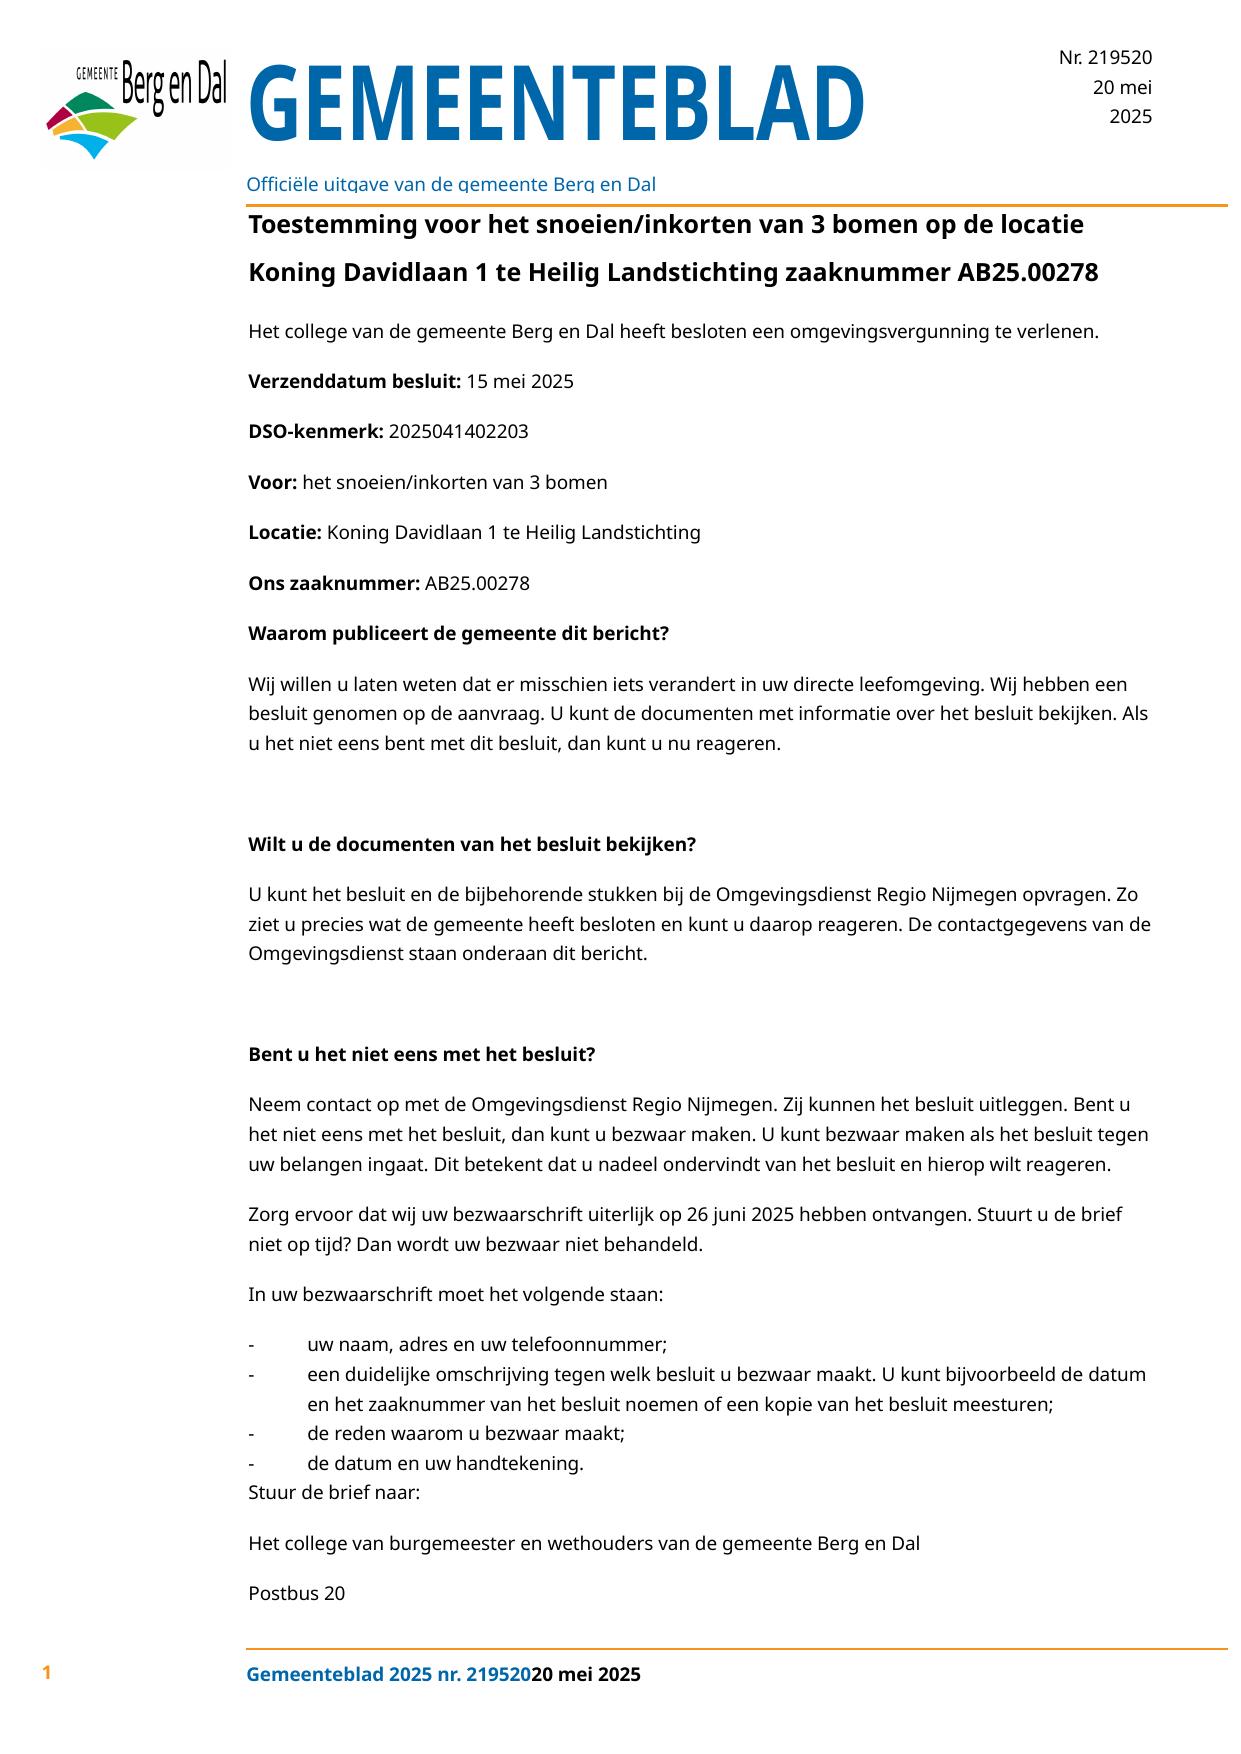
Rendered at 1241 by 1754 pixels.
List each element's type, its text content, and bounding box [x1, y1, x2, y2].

text Het college van burgemeester en wethouders van de gemeente Berg en Dal [248, 1530, 1152, 1556]
text Stuur de brief naar: [248, 1479, 1152, 1505]
text Bent u het niet eens met het besluit? [248, 1041, 1152, 1067]
text Locatie: Koning Davidlaan 1 te Heilig Landstichting [248, 519, 1152, 545]
picture [41, 47, 231, 172]
text Wij willen u laten weten dat er misschien iets verandert in uw directe leefomgeving. Wij hebben een besluit genomen op de aanvraag. U kunt de documenten met informatie over het besluit bekijken. Als u het niet eens bent met dit besluit, dan kunt u nu reageren. [248, 671, 1152, 756]
text Neem contact op met de Omgevingsdienst Regio Nijmegen. Zij kunnen het besluit uitleggen. Bent u het niet eens met het besluit, dan kunt u bezwaar maken. U kunt bezwaar maken als het besluit tegen uw belangen ingaat. Dit betekent dat u nadeel ondervindt van het besluit en hierop wilt reageren. [248, 1092, 1152, 1177]
list de reden waarom u bezwaar maakt; [248, 1420, 1152, 1446]
text Waarom publiceert de gemeente dit bericht? [248, 620, 1152, 646]
list een duidelijke omschrijving tegen welk besluit u bezwaar maakt. U kunt bijvoorbeeld de datum en het zaaknummer van het besluit noemen of een kopie van het besluit meesturen; [248, 1361, 1152, 1417]
list uw naam, adres en uw telefoonnummer; [248, 1332, 1152, 1357]
text Verzenddatum besluit: 15 mei 2025 [248, 368, 1152, 394]
text U kunt het besluit en de bijbehorende stukken bij de Omgevingsdienst Regio Nijmegen opvragen. Zo ziet u precies wat de gemeente heeft besloten en kunt u daarop reageren. De contactgegevens van de Omgevingsdienst staan onderaan dit bericht. [248, 881, 1152, 966]
text In uw bezwaarschrift moet het volgende staan: [248, 1281, 1152, 1307]
text Ons zaaknummer: AB25.00278 [248, 570, 1152, 596]
text Wilt u de documenten van het besluit bekijken? [248, 831, 1152, 857]
text DSO-kenmerk: 2025041402203 [248, 419, 1152, 444]
text Toestemming voor het snoeien/inkorten van 3 bomen op de locatie Koning Davidlaan 1 te Heilig Landstichting zaaknummer AB25.00278 [248, 207, 1152, 288]
list de datum en uw handtekening. [248, 1450, 1152, 1476]
text Postbus 20 [248, 1580, 1152, 1606]
text Voor: het snoeien/inkorten van 3 bomen [248, 469, 1152, 495]
text Het college van de gemeente Berg en Dal heeft besloten een omgevingsvergunning te verlenen. [248, 318, 1152, 344]
text Zorg ervoor dat wij uw bezwaarschrift uiterlijk op 26 juni 2025 hebben ontvangen. Stuurt u de brief niet op tijd? Dan wordt uw bezwaar niet behandeld. [248, 1201, 1152, 1257]
